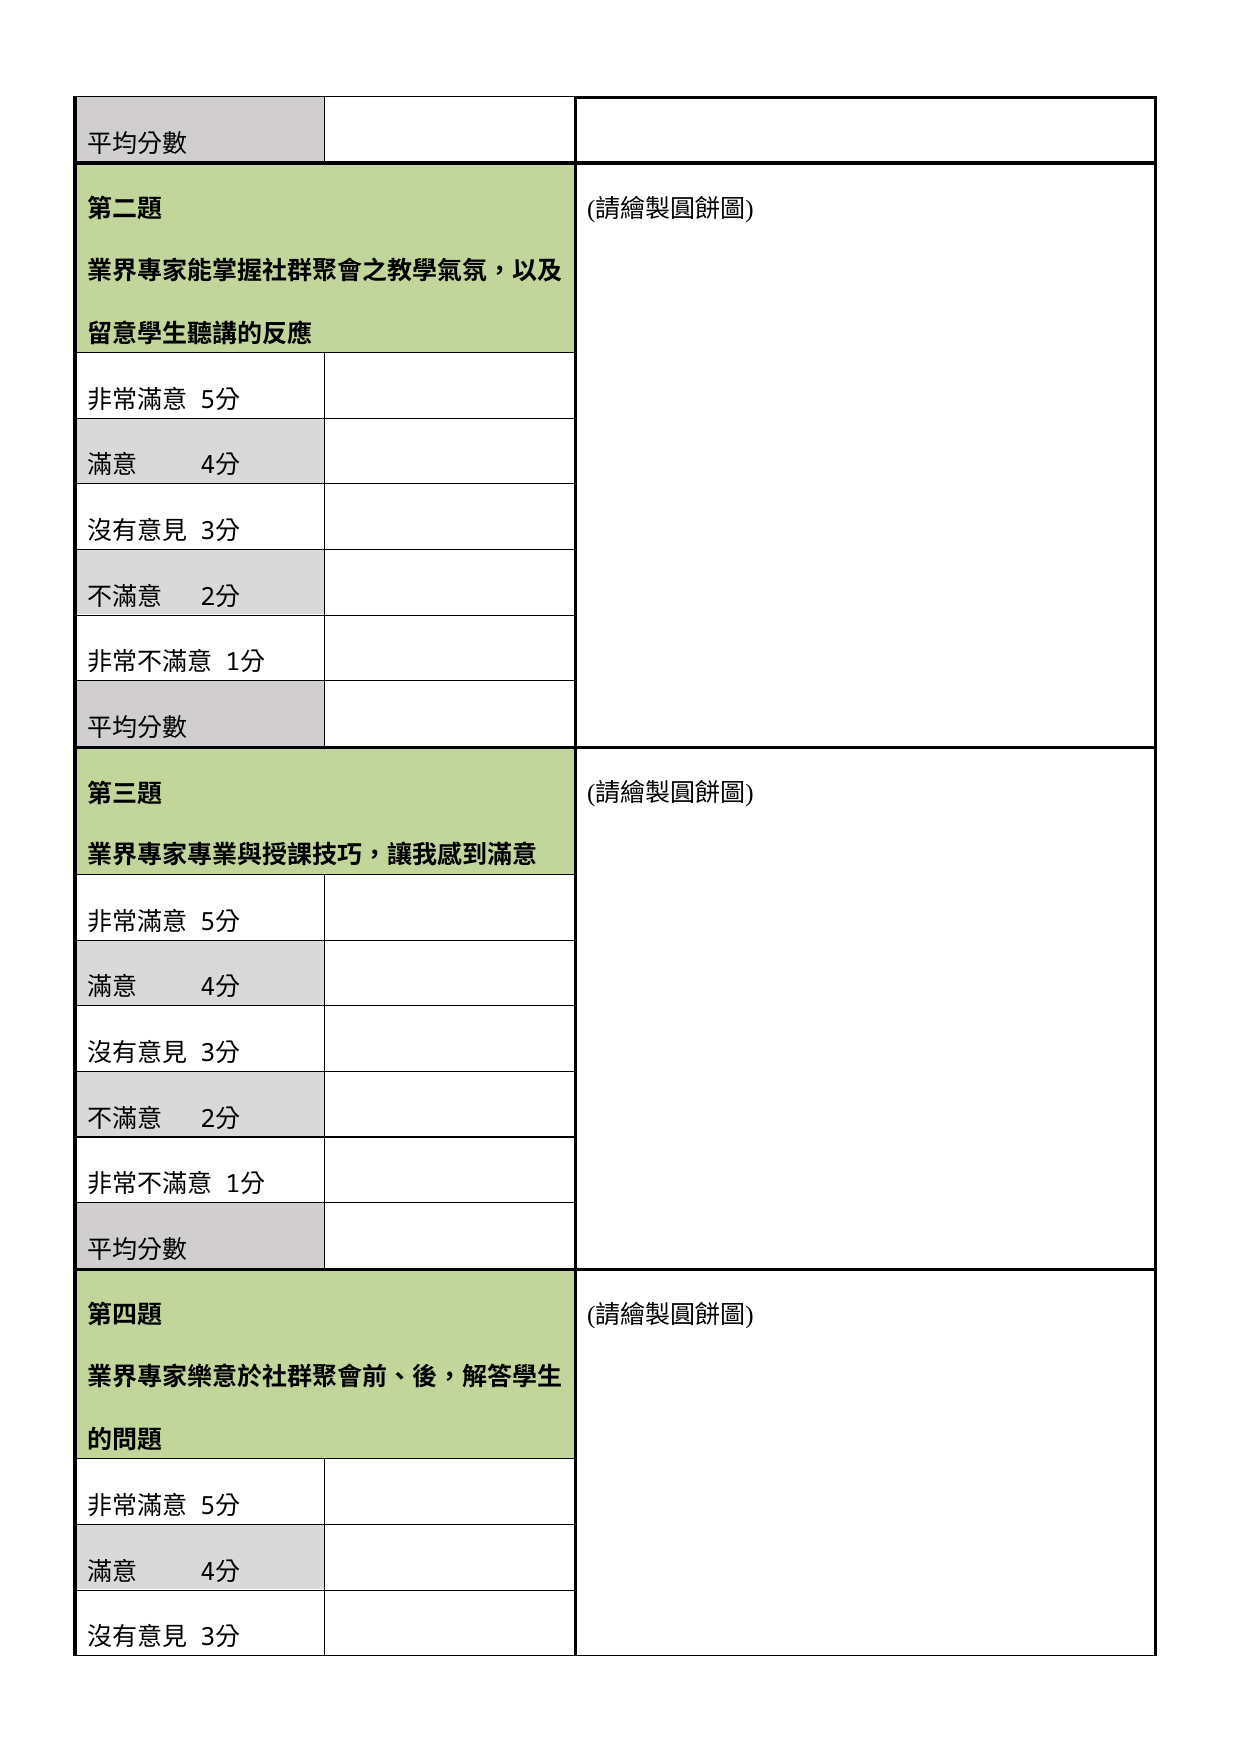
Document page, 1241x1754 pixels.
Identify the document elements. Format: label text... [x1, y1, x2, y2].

table_cell 非常滿意 5分 [77, 875, 324, 939]
table_cell [325, 550, 574, 614]
table_cell [325, 681, 574, 746]
table_cell 第四題 業界專家樂意於社群聚會前、後，解答學生的問題 [77, 1271, 574, 1458]
table_cell [325, 1459, 574, 1524]
table_cell 第二題 業界專家能掌握社群聚會之教學氣氛，以及留意學生聽講的反應 [77, 165, 574, 352]
table_cell [325, 1525, 574, 1589]
table_cell [325, 875, 574, 939]
table_cell 不滿意 2分 [77, 550, 324, 614]
table_cell 第三題 業界專家專業與授課技巧，讓我感到滿意 [77, 749, 574, 874]
table_cell [325, 1138, 574, 1202]
table_cell 滿意 4分 [77, 1525, 324, 1589]
table_cell [325, 1591, 574, 1655]
table_cell [325, 941, 574, 1005]
table_cell 不滿意 2分 [77, 1072, 324, 1136]
table_cell [325, 97, 574, 161]
table_cell 沒有意見 3分 [77, 1006, 324, 1071]
table_cell [325, 1006, 574, 1071]
table_cell 非常滿意 5分 [77, 353, 324, 418]
table_cell [325, 419, 574, 483]
table_cell [325, 616, 574, 680]
table_cell (請繪製圓餅圖) [577, 749, 1154, 1268]
table_cell 平均分數 [77, 1203, 324, 1268]
table_cell (請繪製圓餅圖) [577, 165, 1154, 746]
table_cell 滿意 4分 [77, 941, 324, 1005]
table_cell [325, 353, 574, 418]
table_cell 沒有意見 3分 [77, 484, 324, 549]
table_cell [325, 484, 574, 549]
table_cell (請繪製圓餅圖) [577, 1271, 1154, 1655]
table_cell 非常不滿意 1分 [77, 616, 324, 680]
table_cell [325, 1203, 574, 1268]
table_cell 沒有意見 3分 [77, 1591, 324, 1655]
table_cell 平均分數 [77, 97, 324, 161]
table_cell 滿意 4分 [77, 419, 324, 483]
table_cell 平均分數 [77, 681, 324, 746]
table_cell [577, 99, 1154, 161]
table_cell 非常不滿意 1分 [77, 1138, 324, 1202]
table_cell 非常滿意 5分 [77, 1459, 324, 1524]
table_cell [325, 1072, 574, 1136]
